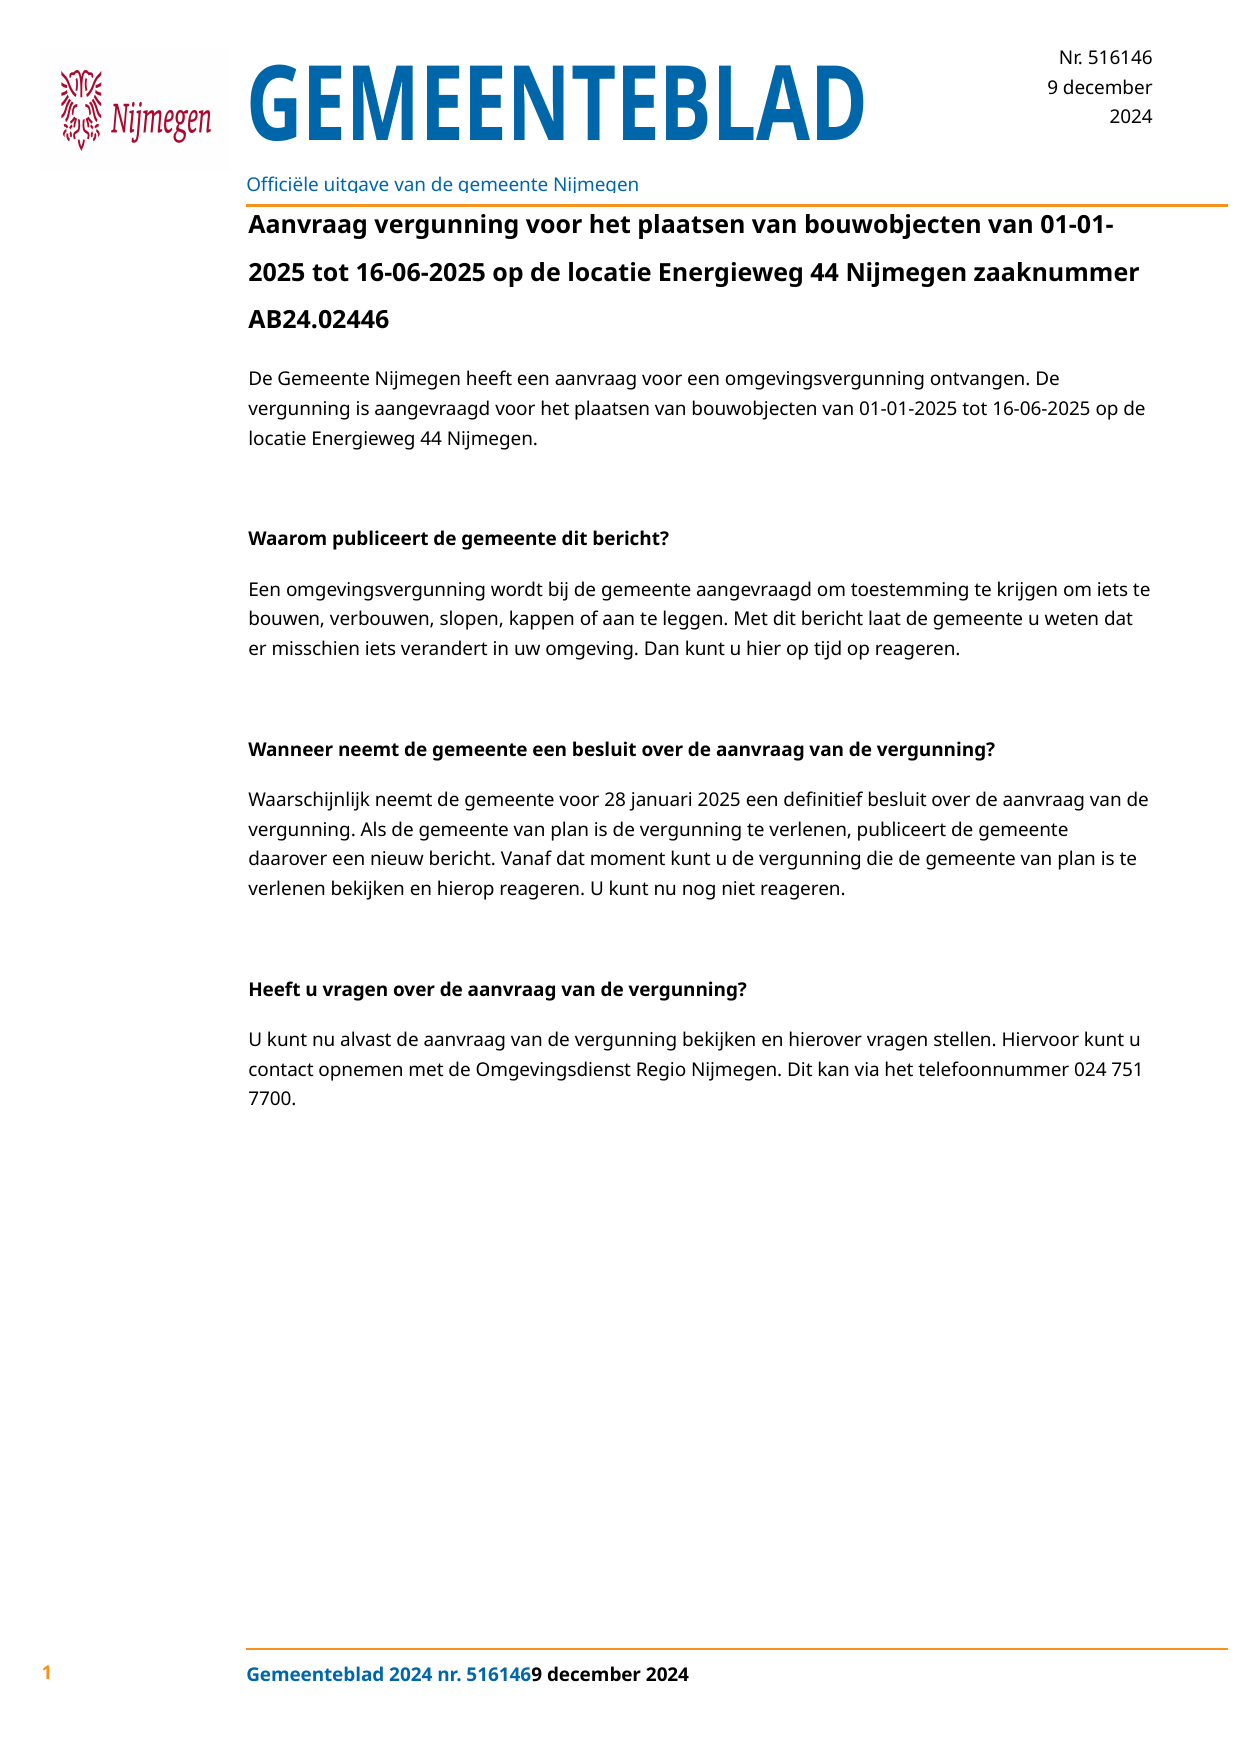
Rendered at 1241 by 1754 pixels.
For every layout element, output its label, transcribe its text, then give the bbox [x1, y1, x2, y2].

text Wanneer neemt de gemeente een besluit over de aanvraag van de vergunning? [248, 736, 1152, 762]
text Heeft u vragen over de aanvraag van de vergunning? [248, 976, 1152, 1002]
text Waarschijnlijk neemt de gemeente voor 28 januari 2025 een definitief besluit over de aanvraag van de vergunning. Als de gemeente van plan is de vergunning te verlenen, publiceert de gemeente daarover een nieuw bericht. Vanaf dat moment kunt u de vergunning die de gemeente van plan is te verlenen bekijken en hierop reageren. U kunt nu nog niet reageren. [248, 786, 1152, 901]
text Waarom publiceert de gemeente dit bericht? [248, 526, 1152, 551]
text U kunt nu alvast de aanvraag van de vergunning bekijken en hierover vragen stellen. Hiervoor kunt u contact opnemen met de Omgevingsdienst Regio Nijmegen. Dit kan via het telefoonnummer 024 751 7700. [248, 1026, 1152, 1111]
text Een omgevingsvergunning wordt bij de gemeente aangevraagd om toestemming te krijgen om iets te bouwen, verbouwen, slopen, kappen of aan te leggen. Met dit bericht laat de gemeente u weten dat er misschien iets verandert in uw omgeving. Dan kunt u hier op tijd op reageren. [248, 576, 1152, 661]
picture [41, 47, 231, 172]
text Aanvraag vergunning voor het plaatsen van bouwobjecten van 01-01-2025 tot 16-06-2025 op de locatie Energieweg 44 Nijmegen zaaknummer AB24.02446 [248, 207, 1152, 336]
text De Gemeente Nijmegen heeft een aanvraag voor een omgevingsvergunning ontvangen. De vergunning is aangevraagd voor het plaatsen van bouwobjecten van 01-01-2025 tot 16-06-2025 op de locatie Energieweg 44 Nijmegen. [248, 366, 1152, 450]
